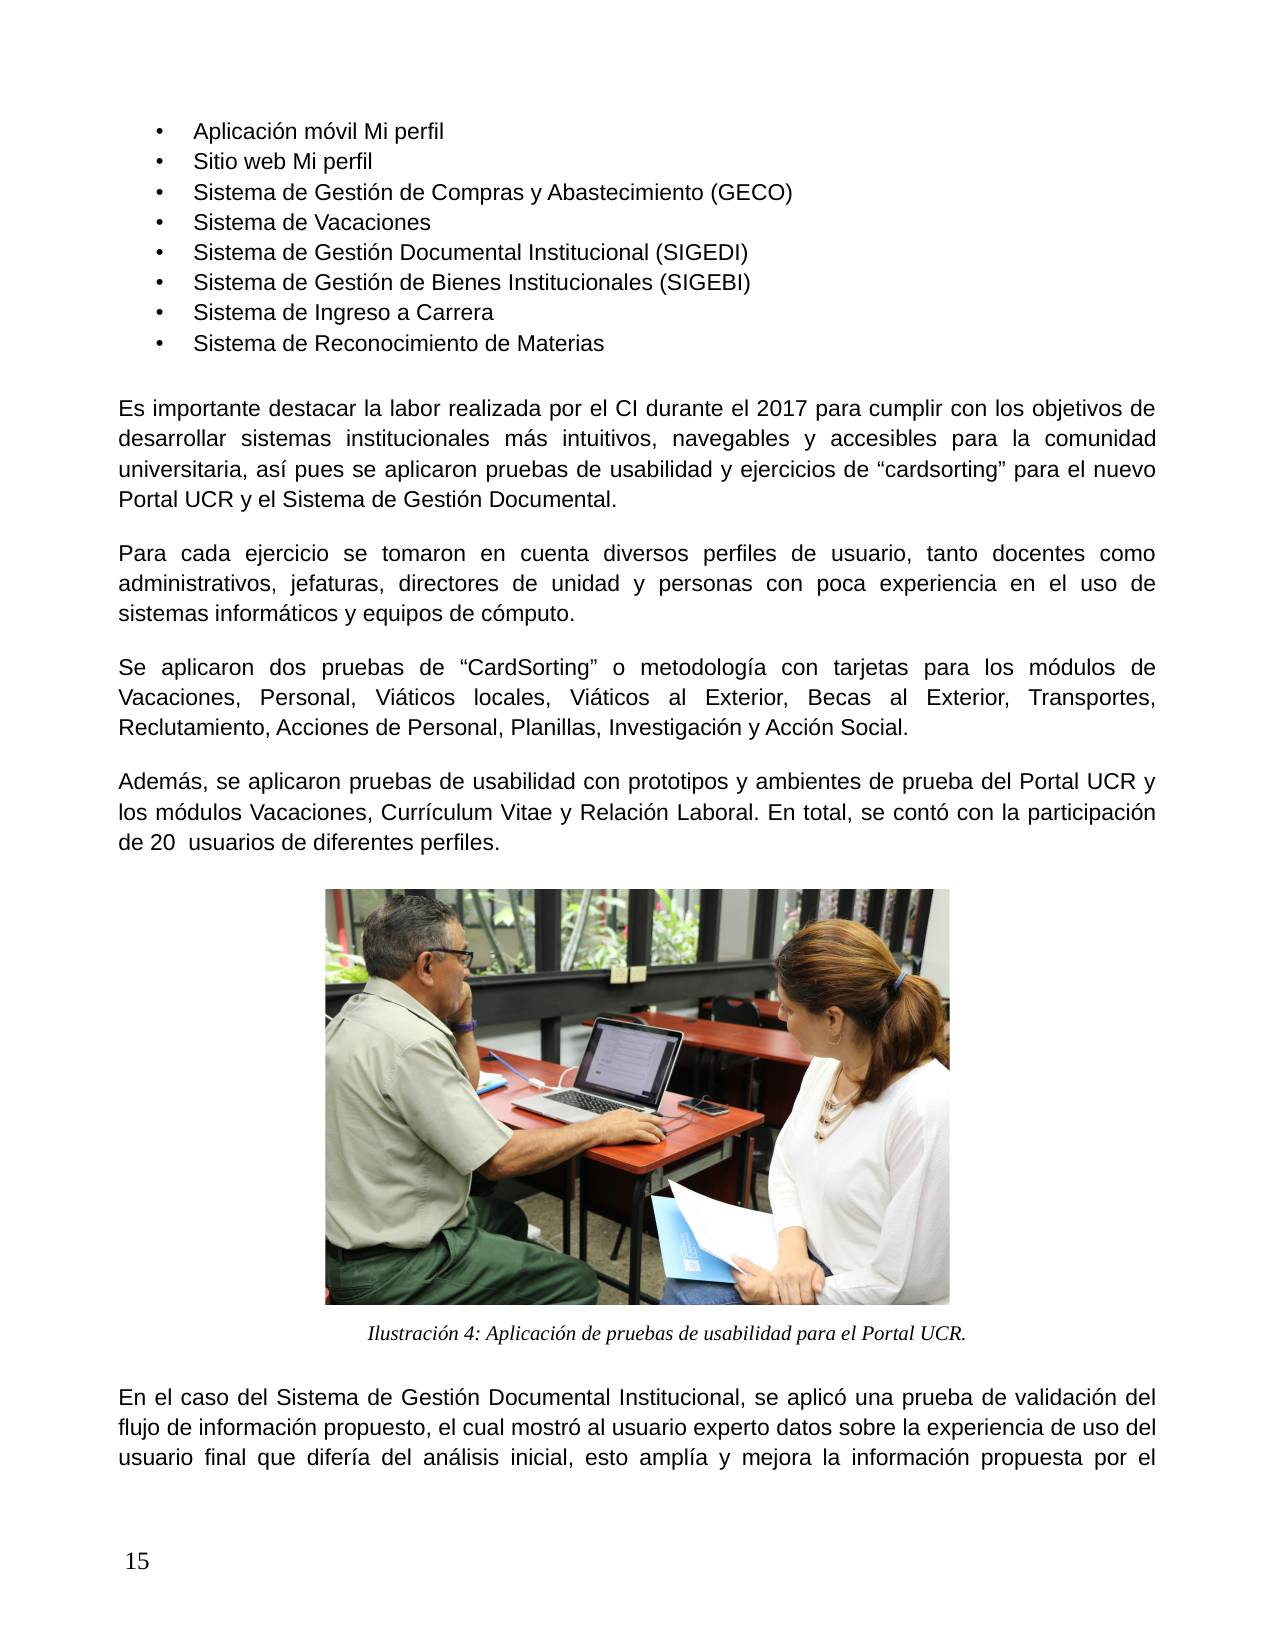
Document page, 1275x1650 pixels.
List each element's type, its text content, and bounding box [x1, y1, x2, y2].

list Sistema de Gestión de Compras y Abastecimiento (GECO) [156, 178, 1157, 205]
text Se aplicaron dos pruebas de “CardSorting” o metodología con tarjetas para los módulos de Vacaciones, Personal, Viáticos locales, Viáticos al Exterior, Becas al Exterior, Transportes, Reclutamiento, Acciones de Personal, Planillas, Investigación y Acción Social. [118, 654, 1157, 741]
text Es importante destacar la labor realizada por el CI durante el 2017 para cumplir con los objetivos de desarrollar sistemas institucionales más intuitivos, navegables y accesibles para la comunidad universitaria, así pues se aplicaron pruebas de usabilidad y ejercicios de “cardsorting” para el nuevo Portal UCR y el Sistema de Gestión Documental. [118, 395, 1157, 512]
picture [325, 889, 950, 1305]
text Además, se aplicaron pruebas de usabilidad con prototipos y ambientes de prueba del Portal UCR y los módulos Vacaciones, Currículum Vitae y Relación Laboral. En total, se contó con la participación de 20 usuarios de diferentes perfiles. [118, 768, 1157, 855]
list Sitio web Mi perfil [156, 148, 1157, 175]
list Sistema de Vacaciones [156, 209, 1157, 235]
text Para cada ejercicio se tomaron en cuenta diversos perfiles de usuario, tanto docentes como administrativos, jefaturas, directores de unidad y personas con poca experiencia en el uso de sistemas informáticos y equipos de cómputo. [118, 540, 1157, 626]
text En el caso del Sistema de Gestión Documental Institucional, se aplicó una prueba de validación del flujo de información propuesto, el cual mostró al usuario experto datos sobre la experiencia de uso del usuario final que difería del análisis inicial, esto amplía y mejora la información propuesta por el [118, 1384, 1157, 1470]
list Sistema de Gestión Documental Institucional (SIGEDI) [156, 239, 1157, 265]
list Sistema de Reconocimiento de Materias [156, 329, 1157, 356]
list Sistema de Ingreso a Carrera [156, 299, 1157, 326]
list Aplicación móvil Mi perfil [156, 118, 1157, 144]
text Ilustración 4: Aplicación de pruebas de usabilidad para el Portal UCR. [177, 1321, 1157, 1345]
list Sistema de Gestión de Bienes Institucionales (SIGEBI) [156, 269, 1157, 296]
